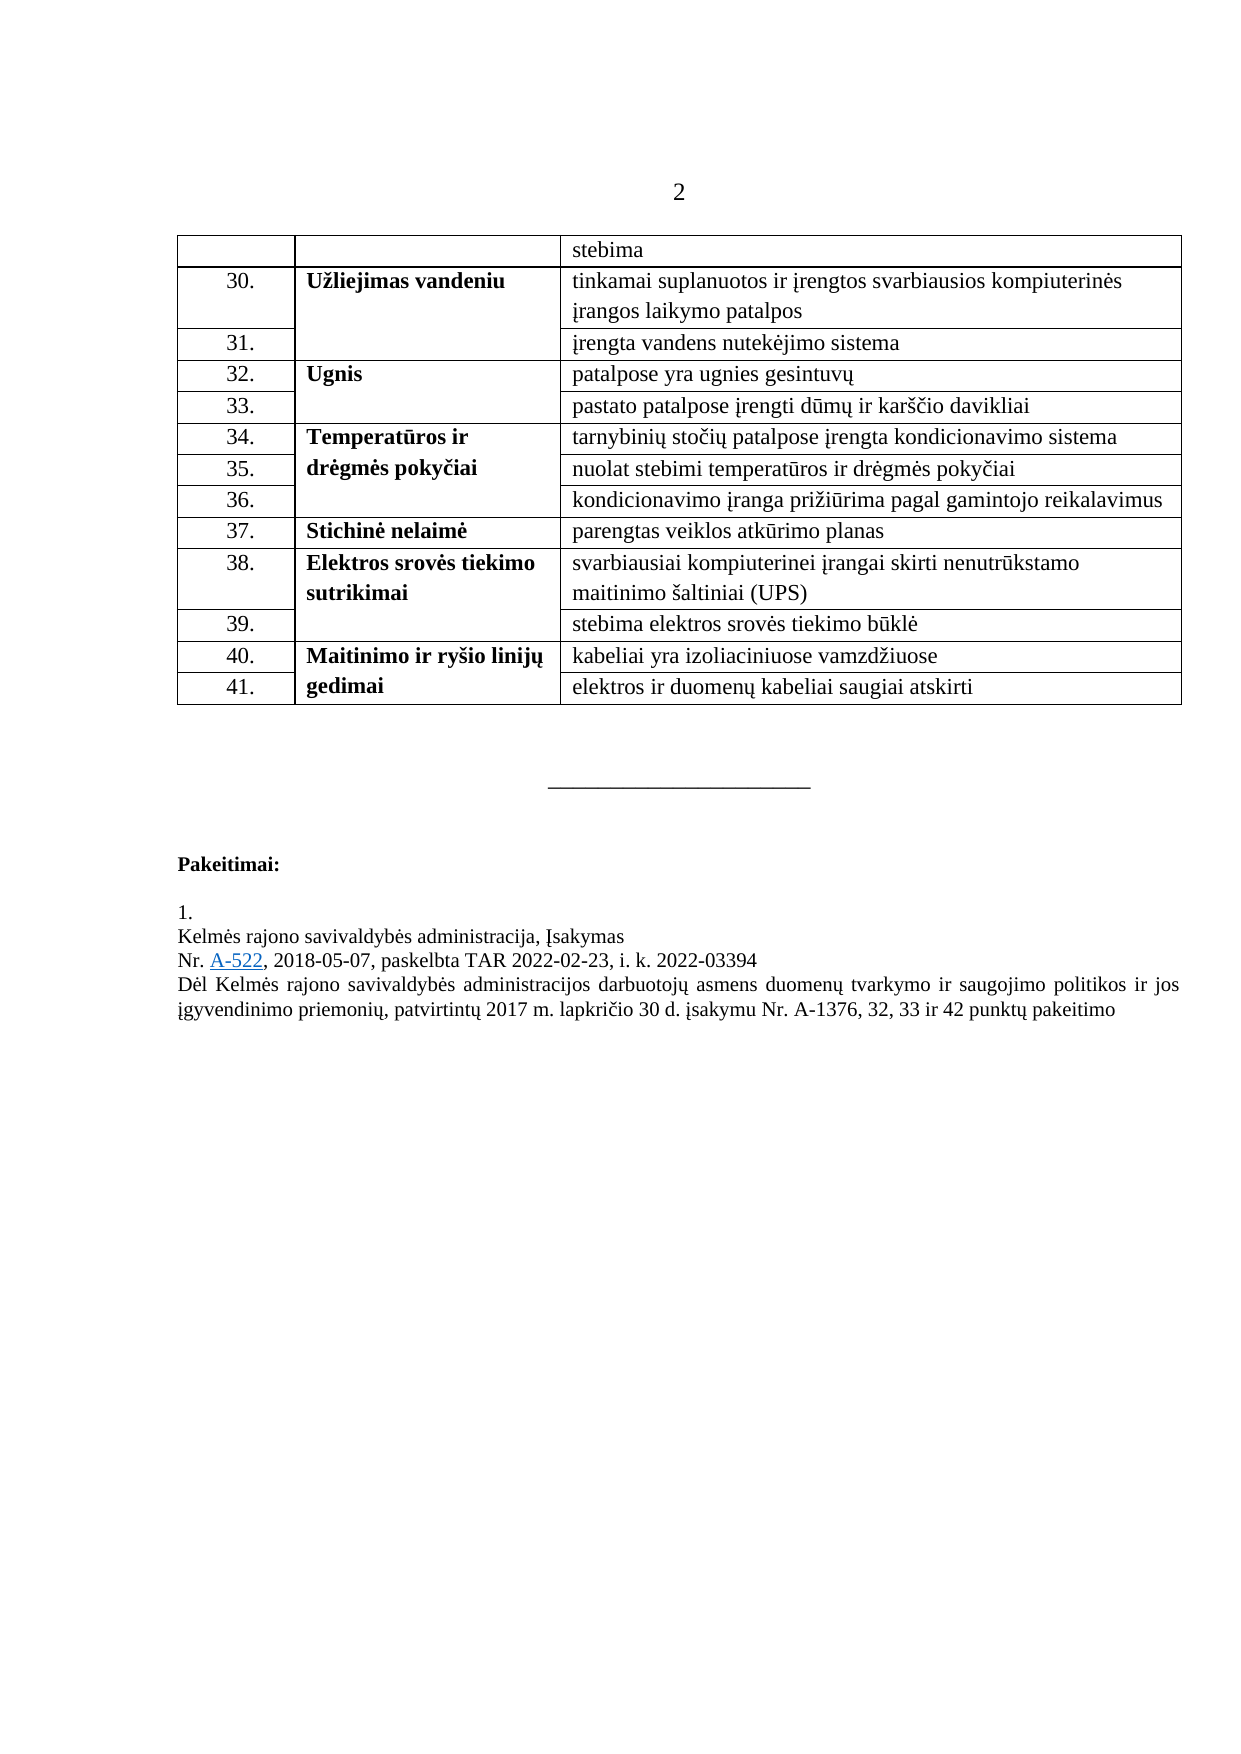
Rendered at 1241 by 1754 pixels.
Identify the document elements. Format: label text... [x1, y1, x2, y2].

table_cell [178, 236, 294, 266]
text Nr. A-522, 2018-05-07, paskelbta TAR 2022-02-23, i. k. 2022-03394 [177, 948, 1181, 972]
table_cell 38. [178, 549, 294, 609]
table_cell parengtas veiklos atkūrimo planas [561, 518, 1181, 548]
table_cell 36. [178, 486, 294, 517]
table_cell tinkamai suplanuotos ir įrengtos svarbiausios kompiuterinės įrangos laikymo patalpos [561, 268, 1181, 328]
table_cell 30. [178, 268, 294, 328]
table_cell patalpose yra ugnies gesintuvų [561, 361, 1181, 391]
table_cell svarbiausiai kompiuterinei įrangai skirti nenutrūkstamo maitinimo šaltiniai (UPS) [561, 549, 1181, 609]
table_cell kabeliai yra izoliaciniuose vamzdžiuose [561, 642, 1181, 672]
table_cell elektros ir duomenų kabeliai saugiai atskirti [561, 673, 1181, 704]
table_cell 33. [178, 392, 294, 422]
table_cell Stichinė nelaimė [296, 518, 560, 548]
table_cell 31. [178, 329, 294, 359]
text Kelmės rajono savivaldybės administracija, Įsakymas [177, 924, 1181, 948]
table_cell Maitinimo ir ryšio linijų gedimai [296, 642, 560, 704]
table_cell stebima [561, 236, 1181, 266]
table_cell 41. [178, 673, 294, 704]
text Dėl Kelmės rajono savivaldybės administracijos darbuotojų asmens duomenų tvarkymo ir saugojimo politikos ir jos įgyvendinimo priemonių, patvirtintų 2017 m. lapkričio 30 d. įsakymu Nr. A-1376, 32, 33 ir 42 punktų pakeitimo [177, 972, 1181, 1021]
text ––––––––––––––––––––– [177, 771, 1181, 800]
table_cell 40. [178, 642, 294, 672]
table_cell įrengta vandens nutekėjimo sistema [561, 329, 1181, 359]
table_cell 34. [178, 424, 294, 454]
table_cell 37. [178, 518, 294, 548]
table_cell pastato patalpose įrengti dūmų ir karščio davikliai [561, 392, 1181, 422]
table_cell stebima elektros srovės tiekimo būklė [561, 610, 1181, 641]
table_cell Ugnis [296, 361, 560, 422]
table_cell nuolat stebimi temperatūros ir drėgmės pokyčiai [561, 455, 1181, 485]
table_cell [296, 236, 560, 266]
table_cell kondicionavimo įranga prižiūrima pagal gamintojo reikalavimus [561, 486, 1181, 517]
table_cell Temperatūros ir drėgmės pokyčiai [296, 424, 560, 517]
table_cell 35. [178, 455, 294, 485]
text Pakeitimai: [177, 852, 1181, 876]
table_cell Elektros srovės tiekimo sutrikimai [296, 549, 560, 641]
table_cell 32. [178, 361, 294, 391]
table_cell 39. [178, 610, 294, 641]
table_cell tarnybinių stočių patalpose įrengta kondicionavimo sistema [561, 424, 1181, 454]
table_cell Užliejimas vandeniu [296, 268, 560, 359]
text 1. [177, 900, 1181, 924]
